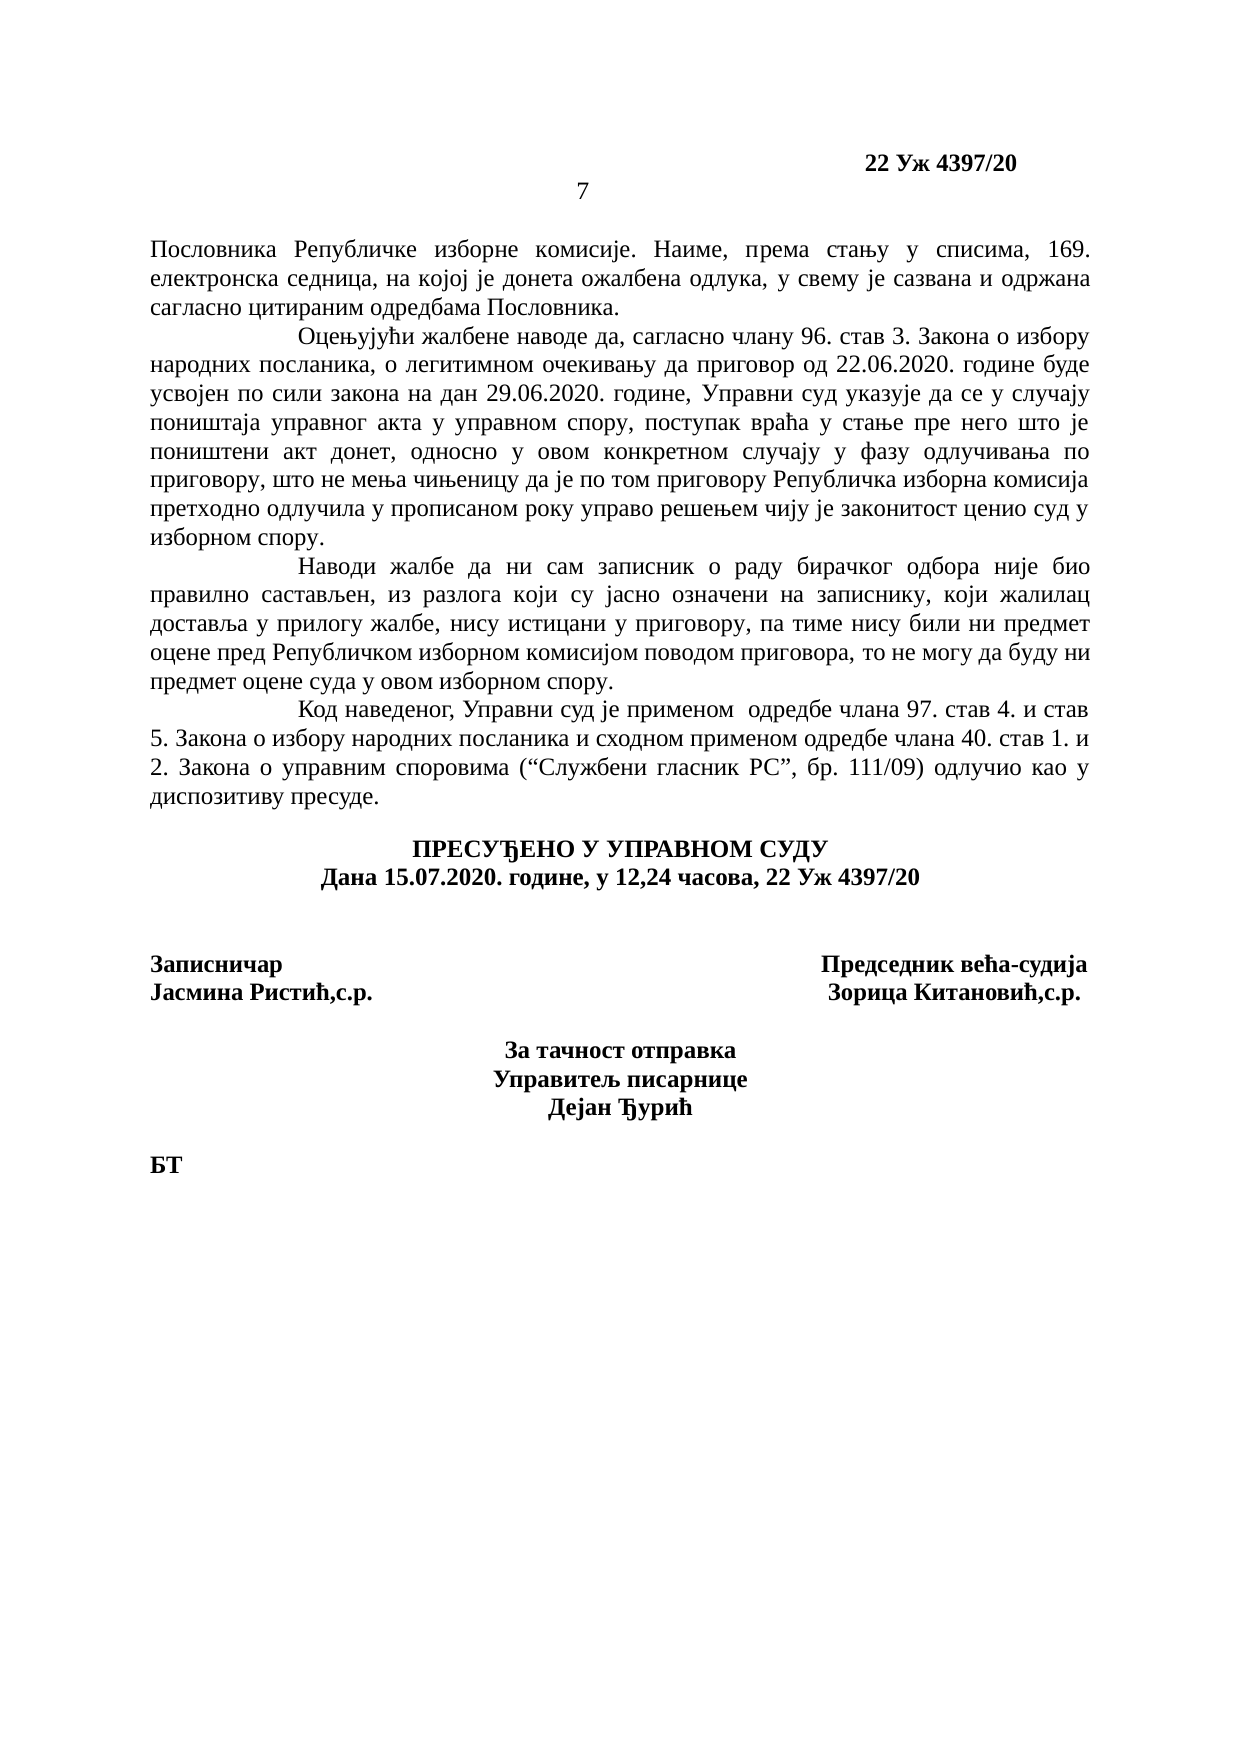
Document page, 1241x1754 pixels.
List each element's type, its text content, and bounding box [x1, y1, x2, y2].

text Оцењујући жалбене наводе да, сагласно члану 96. став 3. Закона о избору народних посланика, о легитимном очекивању да приговор од 22.06.2020. године буде усвојен по сили закона на дан 29.06.2020. године, Управни суд указује да се у случају поништаја управног акта у управном спору, поступак враћа у стање пре него што је поништени акт донет, односно у овом конкретном случају у фазу одлучивања по приговору, што не мења чињеницу да је по том приговору Републичка изборна комисија претходно одлучила у прописаном року управо решењем чију је законитост ценио суд у изборном спору. [150, 321, 1091, 551]
text Управитељ писарнице [150, 1064, 1091, 1092]
text За тачност отправка [150, 1035, 1091, 1064]
text Пословника Републичке изборне комисије. Наиме, према стању у списима, 169. електронска седница, на којој је донета ожалбена одлука, у свему је сазвана и одржана сагласно цитираним одредбама Пословника. [150, 234, 1091, 321]
text Записничар Председник већа-судија [150, 949, 1091, 977]
text Код наведеног, Управни суд је применом одредбе члана 97. став 4. и став 5. Закона о избору народних посланика и сходном применом одредбе члана 40. став 1. и 2. Закона о управним споровима (“Службени гласник РС”, бр. 111/09) одлучио као у диспозитиву пресуде. [150, 694, 1091, 809]
text Јасмина Ристић,с.р. Зорица Китановић,с.р. [150, 977, 1091, 1006]
text Дана 15.07.2020. године, у 12,24 часова, 22 Уж 4397/20 [150, 862, 1091, 891]
text Дејан Ђурић [150, 1092, 1091, 1121]
text БТ [150, 1150, 1091, 1179]
text Наводи жалбе да ни сам записник о раду бирачког одбора није био правилно састављен, из разлога који су јасно означени на записнику, који жалилац доставља у прилогу жалбе, нису истицани у приговору, па тиме нису били ни предмет оцене пред Републичком изборном комисијом поводом приговора, то не могу да буду ни предмет оцене суда у овом изборном спору. [150, 551, 1091, 694]
text ПРЕСУЂЕНО У УПРАВНОМ СУДУ [150, 834, 1091, 862]
